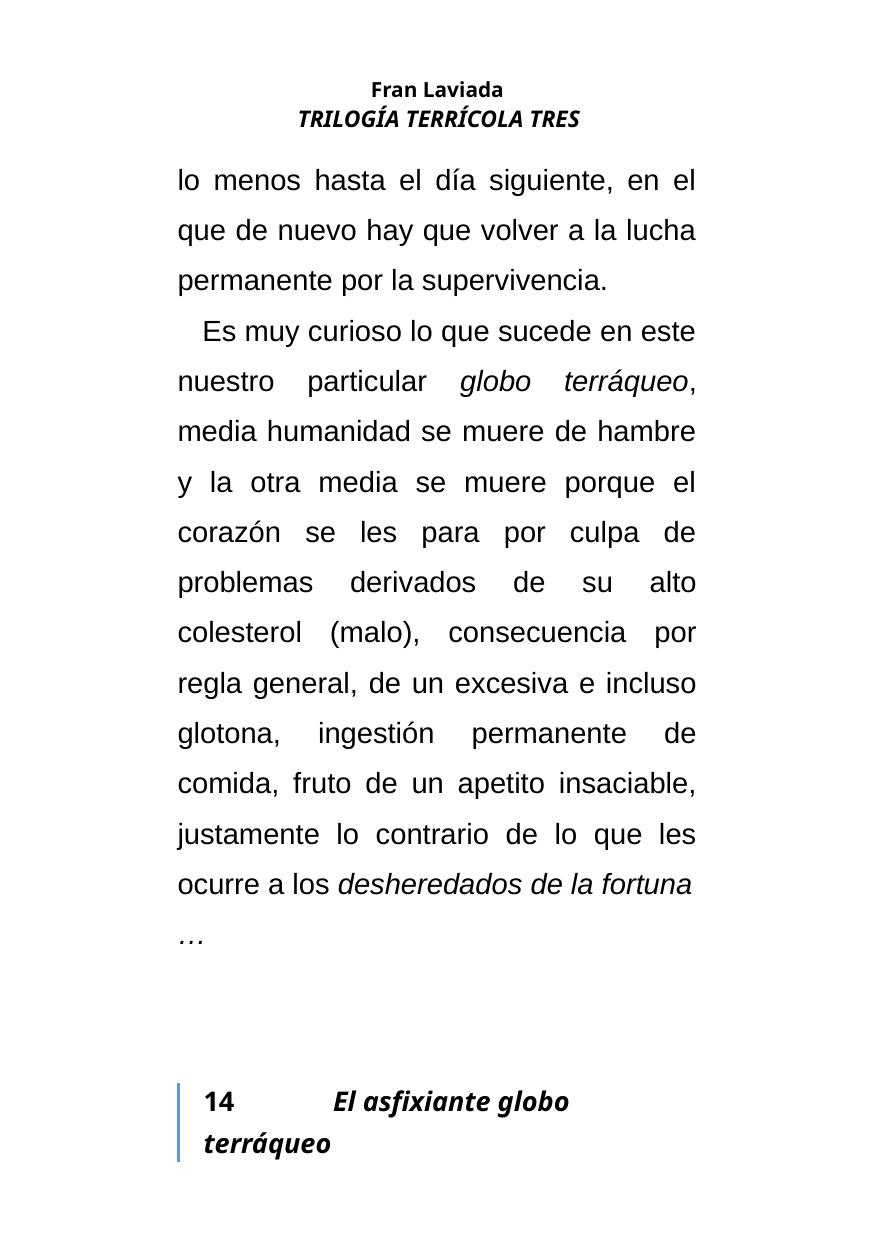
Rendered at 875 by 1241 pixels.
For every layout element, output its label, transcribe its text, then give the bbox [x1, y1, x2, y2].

text lo menos hasta el día siguiente, en el que de nuevo hay que volver a la lucha permanente por la supervivencia. [177, 163, 697, 297]
text … [177, 917, 697, 951]
text Es muy curioso lo que sucede en este nuestro particular globo terráqueo, media humanidad se muere de hambre y la otra media se muere porque el corazón se les para por culpa de problemas derivados de su alto colesterol (malo), consecuencia por regla general, de un excesiva e incluso glotona, ingestión permanente de comida, fruto de un apetito insaciable, justamente lo contrario de lo que les ocurre a los desheredados de la fortuna [177, 314, 697, 901]
